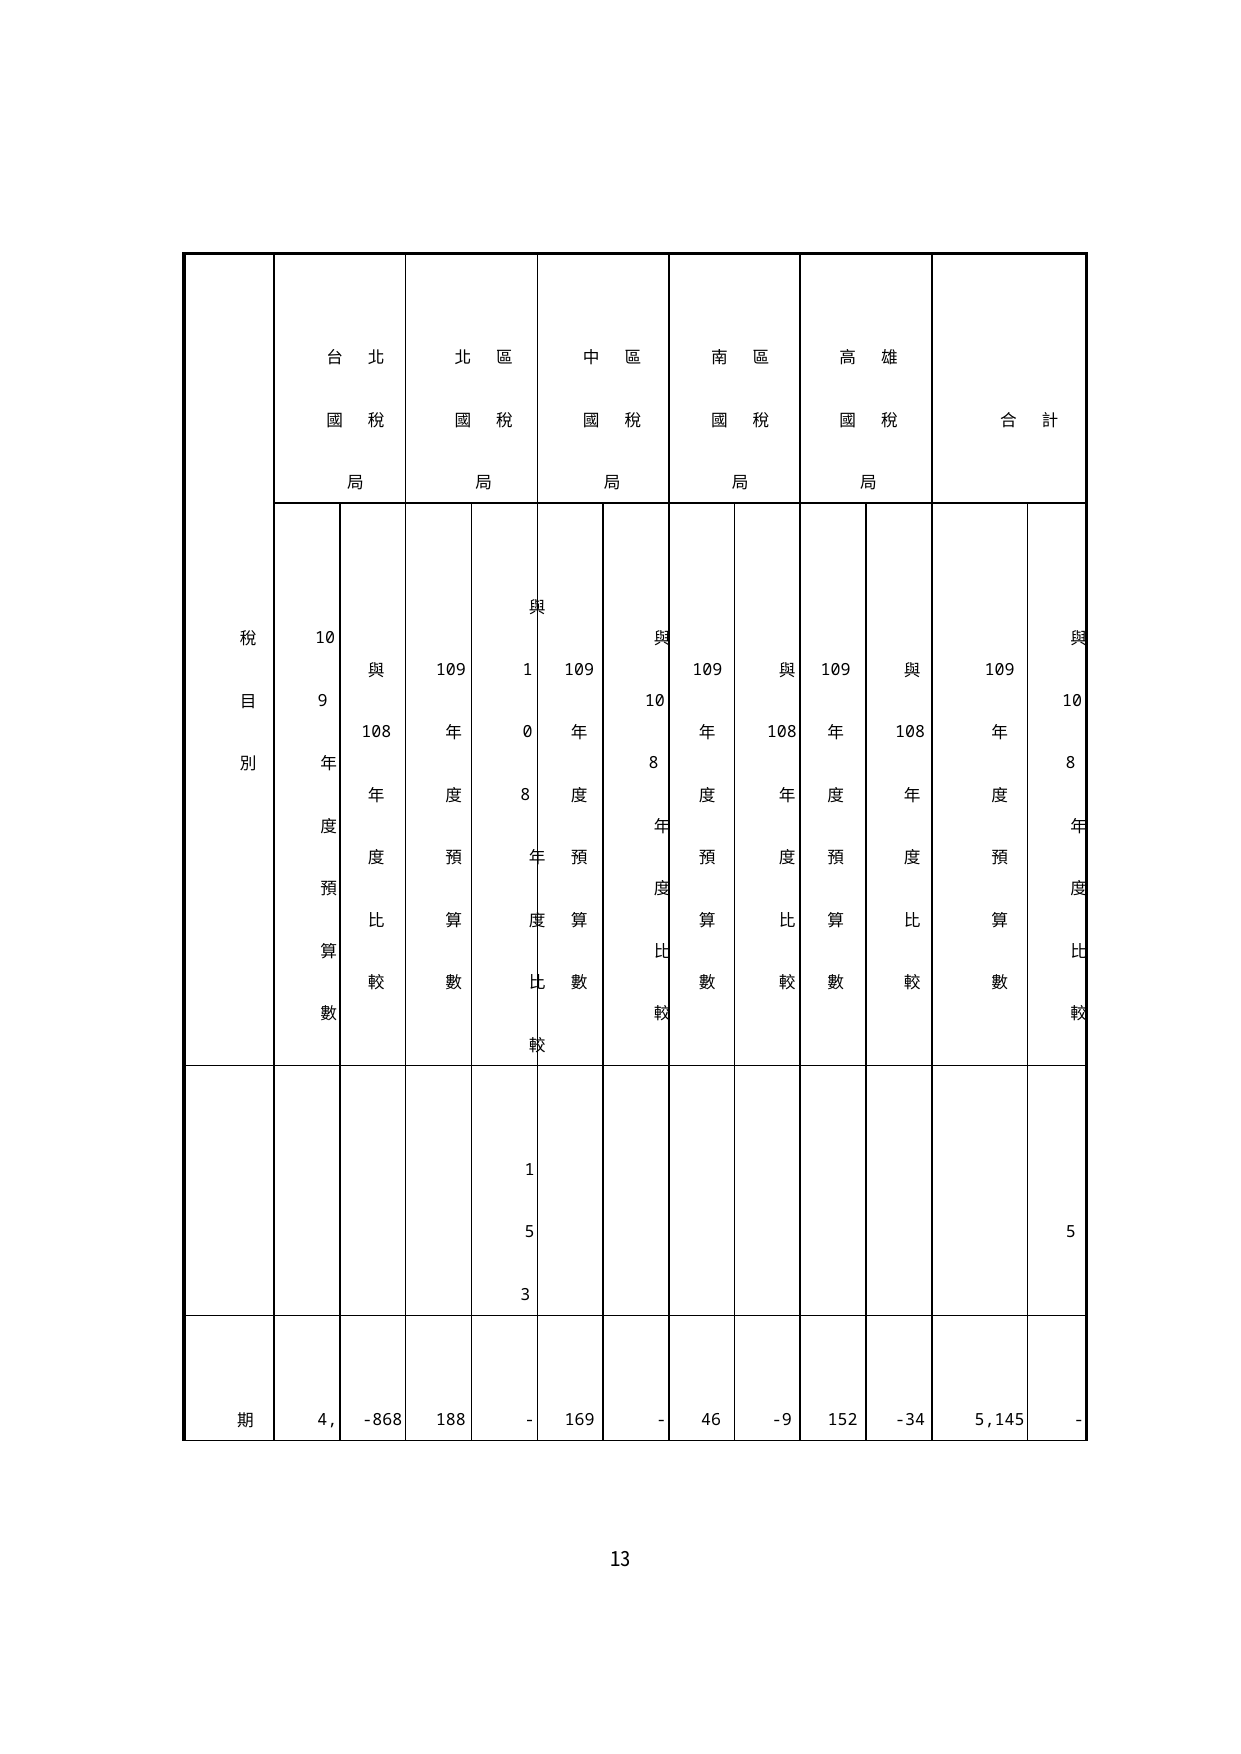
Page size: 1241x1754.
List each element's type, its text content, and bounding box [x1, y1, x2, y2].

table_cell 與108年度比較 [1028, 504, 1085, 1064]
table_cell 與108年度比較 [341, 504, 405, 1064]
table_cell 109年度預算數 [538, 504, 602, 1064]
table_cell [604, 1316, 668, 1439]
table_cell 188 [406, 1316, 471, 1439]
table_header 稅目別 [186, 255, 273, 1064]
table_cell 109年度預算數 [801, 504, 865, 1064]
table_cell 46 [670, 1316, 734, 1439]
table_cell 109年度預算數 [933, 504, 1027, 1064]
table_cell 與108年度比較 [604, 504, 668, 1064]
table_header 台北國稅局 [275, 255, 405, 502]
table_header 北區國稅局 [406, 255, 537, 502]
table_cell [735, 1066, 799, 1314]
table_cell [933, 1066, 1027, 1314]
table_cell [341, 1066, 405, 1314]
table_header 合計 [933, 255, 1085, 502]
table_cell [186, 1066, 273, 1314]
table_cell [275, 1066, 339, 1314]
table_header 高雄國稅局 [801, 255, 931, 502]
table_header 中區國稅局 [538, 255, 668, 502]
table_cell 與108年度比較 [867, 504, 931, 1064]
table_cell [604, 1066, 668, 1314]
table_cell -868 [341, 1316, 405, 1439]
table_cell 109年度預算數 [275, 504, 339, 1064]
table_cell 169 [538, 1316, 602, 1439]
table_cell 4, [275, 1316, 339, 1439]
table_cell 109年度預算數 [670, 504, 734, 1064]
table_cell 152 [801, 1316, 865, 1439]
table_cell -34 [867, 1316, 931, 1439]
table_cell [867, 1066, 931, 1314]
table_cell 153 [472, 1066, 537, 1314]
table_cell [1028, 1316, 1085, 1439]
table_cell [670, 1066, 734, 1314]
table_cell [472, 1316, 537, 1439]
table_cell [801, 1066, 865, 1314]
table_header 南區國稅局 [670, 255, 799, 502]
table_cell 109年度預算數 [406, 504, 471, 1064]
table_cell [538, 1066, 602, 1314]
table_cell 5,145 [933, 1316, 1027, 1439]
table_cell 期 [186, 1316, 273, 1439]
table_cell 5 [1028, 1066, 1085, 1314]
table_cell 與108年度比較 [735, 504, 799, 1064]
table_cell -9 [735, 1316, 799, 1439]
table_cell 與108年度比較 [472, 504, 537, 1064]
table_cell [406, 1066, 471, 1314]
